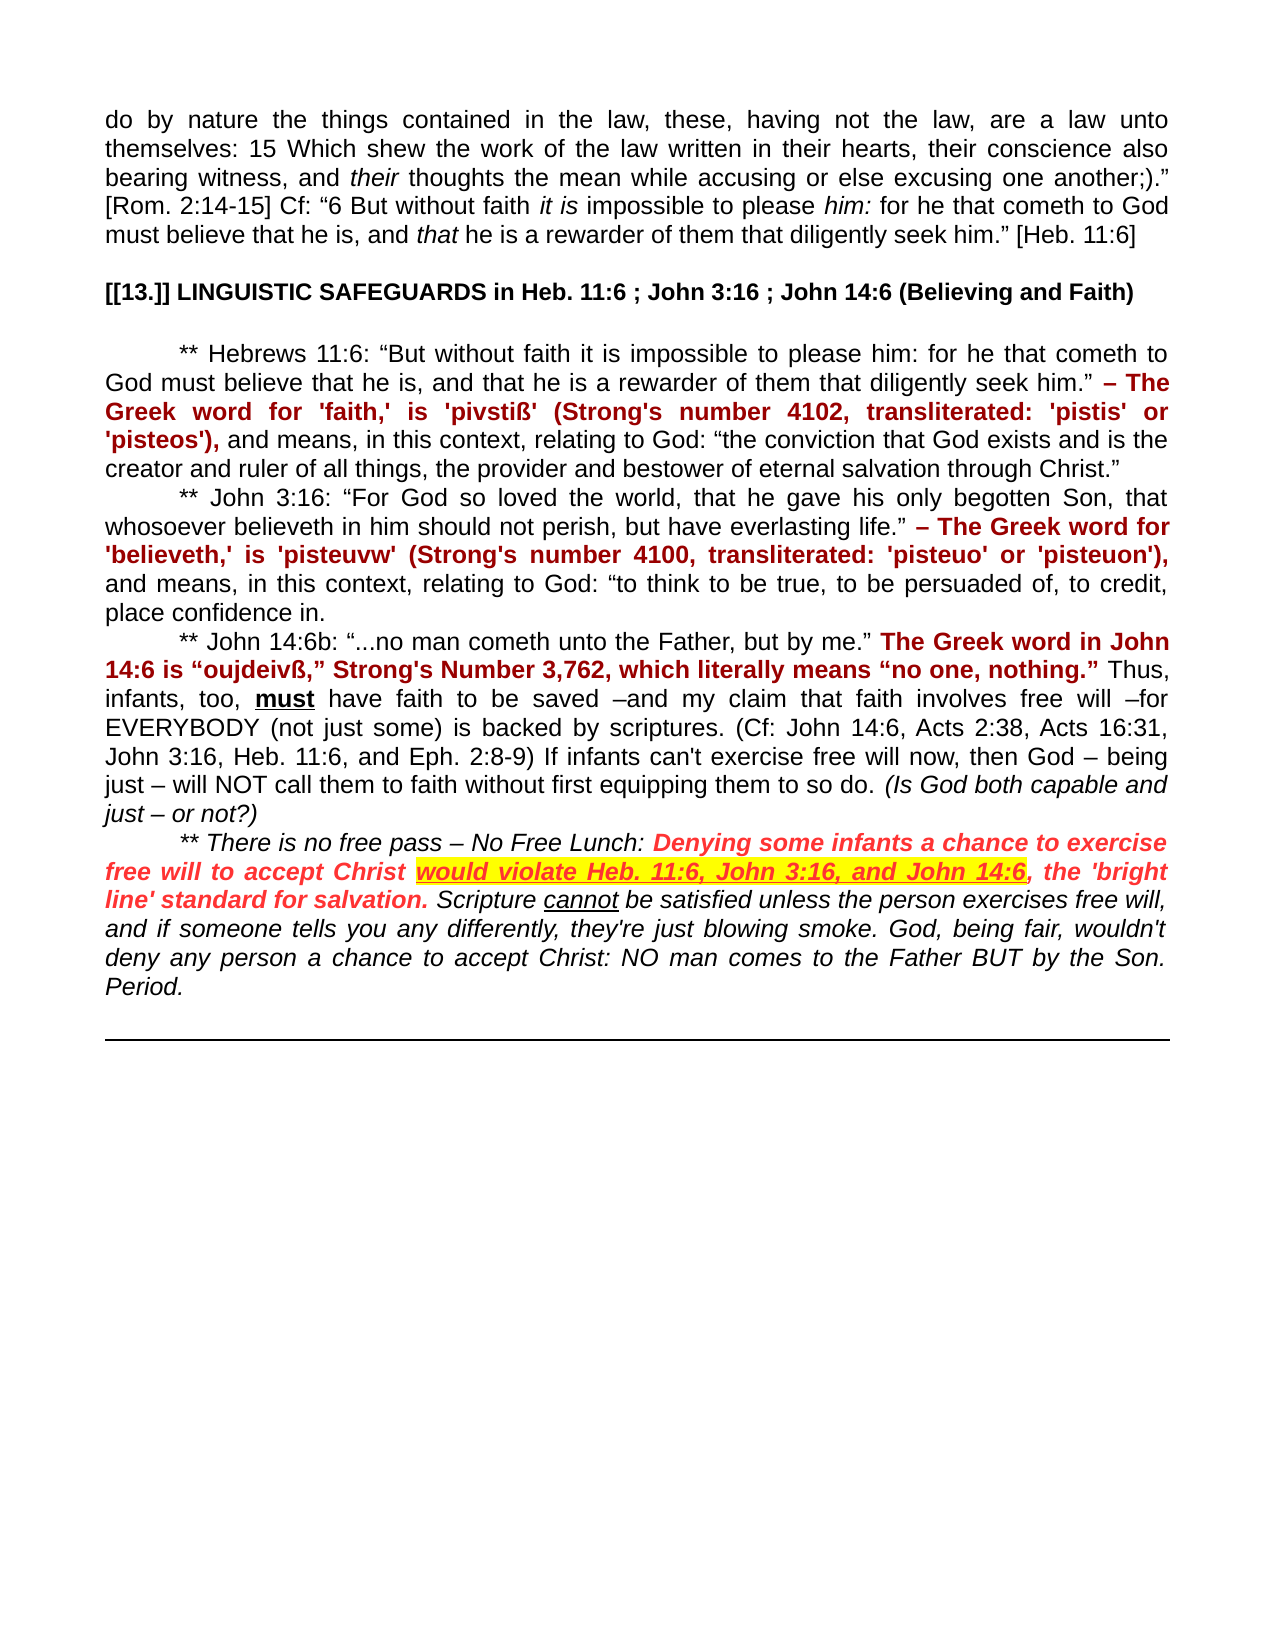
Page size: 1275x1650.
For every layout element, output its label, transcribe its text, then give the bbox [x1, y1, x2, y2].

text [[13.]] LINGUISTIC SAFEGUARDS in Heb. 11:6 ; John 3:16 ; John 14:6 (Believing and Faith) [105, 277, 1170, 305]
text do by nature the things contained in the law, these, having not the law, are a law unto themselves: 15 Which shew the work of the law written in their hearts, their conscience also bearing witness, and their thoughts the mean while accusing or else excusing one another;).” [Rom. 2:14-15] Cf: “6 But without faith it is impossible to please him: for he that cometh to God must believe that he is, and that he is a rewarder of them that diligently seek him.” [Heb. 11:6] [105, 105, 1170, 249]
text ** John 3:16: “For God so loved the world, that he gave his only begotten Son, that whosoever believeth in him should not perish, but have everlasting life.” – The Greek word for 'believeth,' is 'pisteuvw' (Strong's number 4100, transliterated: 'pisteuo' or 'pisteuon'), and means, in this context, relating to God: “to think to be true, to be persuaded of, to credit, place confidence in. [105, 483, 1170, 627]
text ** John 14:6b: “...no man cometh unto the Father, but by me.” The Greek word in John 14:6 is “oujdeivß,” Strong's Number 3,762, which literally means “no one, nothing.” Thus, infants, too, must have faith to be saved –and my claim that faith involves free will –for EVERYBODY (not just some) is backed by scriptures. (Cf: John 14:6, Acts 2:38, Acts 16:31, John 3:16, Heb. 11:6, and Eph. 2:8-9) If infants can't exercise free will now, then God – being just – will NOT call them to faith without first equipping them to so do. (Is God both capable and just – or not?) [105, 627, 1170, 828]
text ** Hebrews 11:6: “But without faith it is impossible to please him: for he that cometh to God must believe that he is, and that he is a rewarder of them that diligently seek him.” – The Greek word for 'faith,' is 'pivstiß' (Strong's number 4102, transliterated: 'pistis' or 'pisteos'), and means, in this context, relating to God: “the conviction that God exists and is the creator and ruler of all things, the provider and bestower of eternal salvation through Christ.” [105, 339, 1170, 483]
text ** There is no free pass – No Free Lunch: Denying some infants a chance to exercise free will to accept Christ would violate Heb. 11:6, John 3:16, and John 14:6, the 'bright line' standard for salvation. Scripture cannot be satisfied unless the person exercises free will, and if someone tells you any differently, they're just blowing smoke. God, being fair, wouldn't deny any person a chance to accept Christ: NO man comes to the Father BUT by the Son. Period. [105, 828, 1170, 1000]
